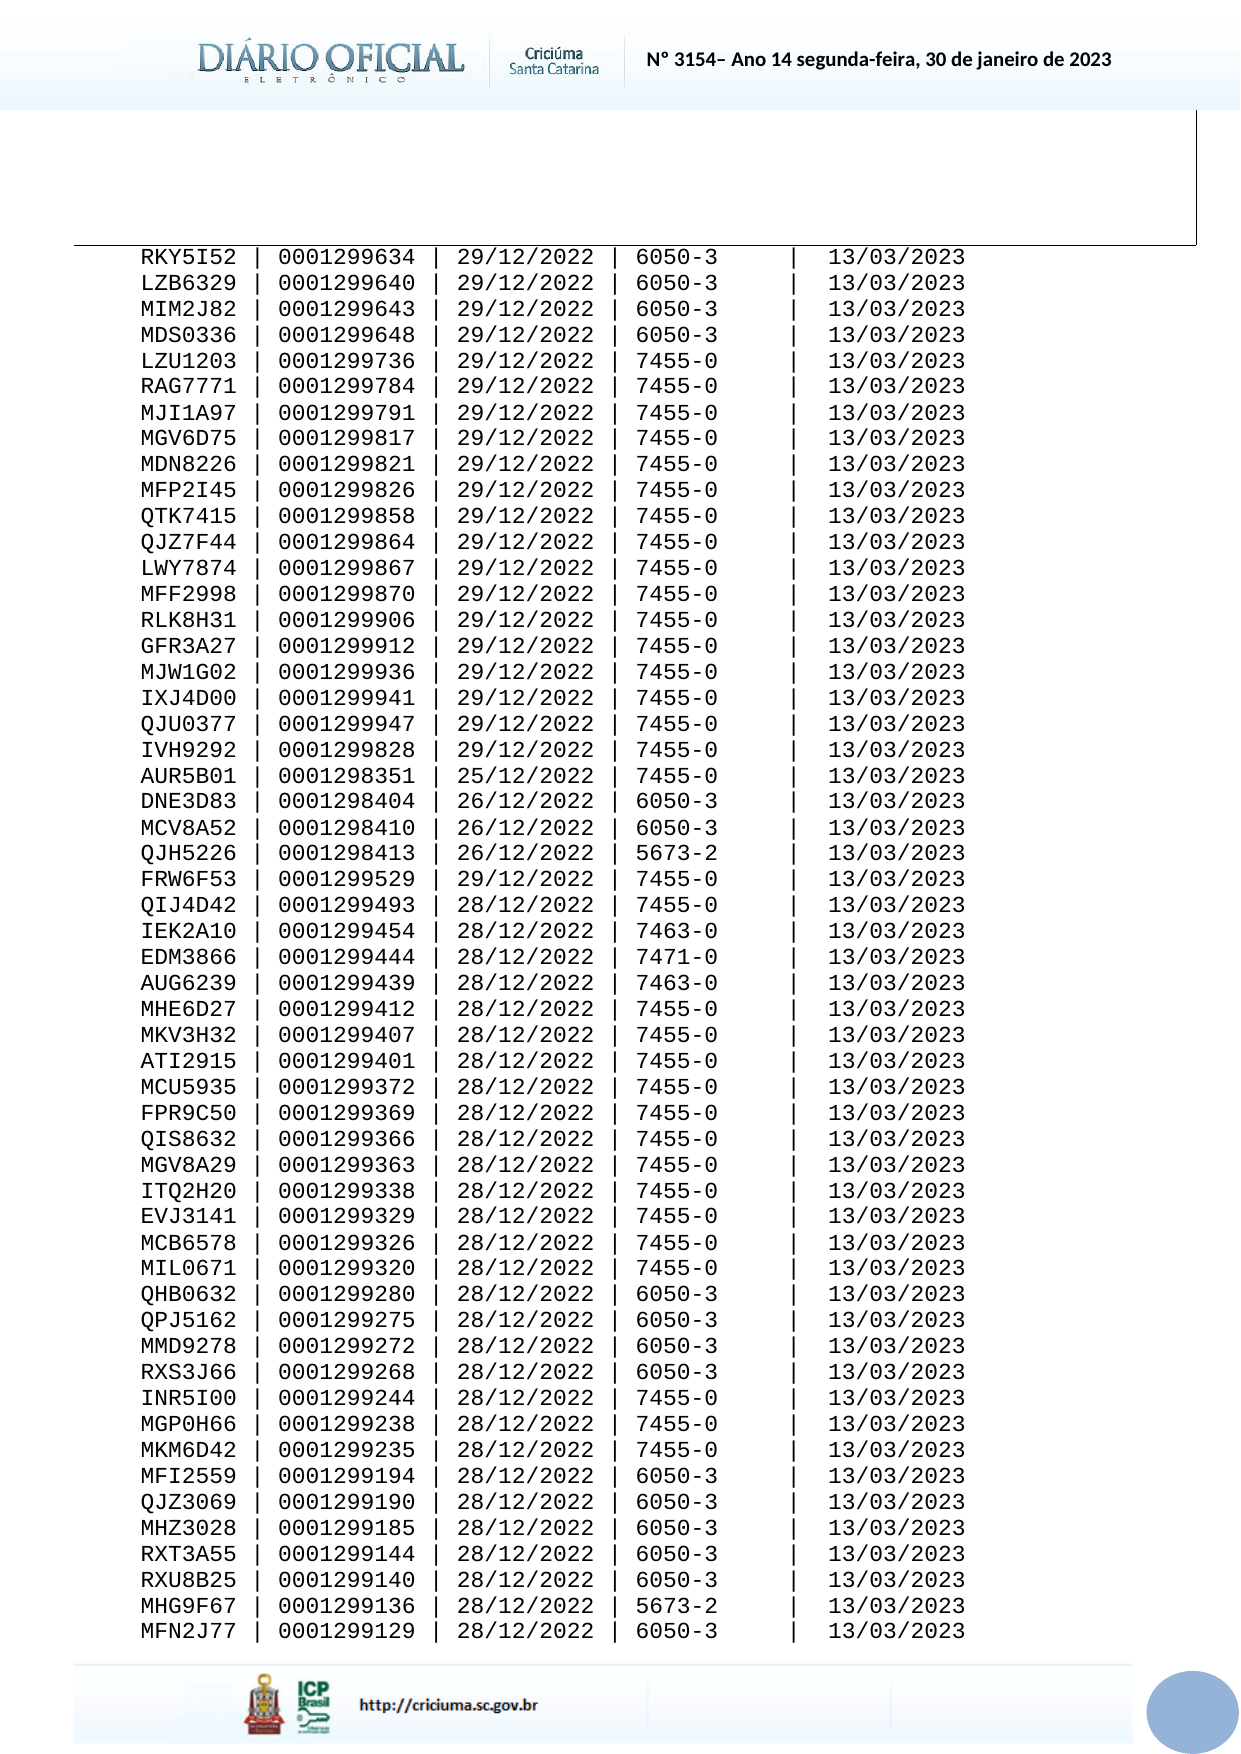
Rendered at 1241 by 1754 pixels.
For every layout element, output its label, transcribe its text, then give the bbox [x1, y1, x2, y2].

text RAG7771 | 0001299784 | 29/12/2022 | 7455-0 | 13/03/2023 [44, 375, 1196, 401]
text MMD9278 | 0001299272 | 28/12/2022 | 6050-3 | 13/03/2023 [44, 1334, 1196, 1361]
text RXU8B25 | 0001299140 | 28/12/2022 | 6050-3 | 13/03/2023 [44, 1568, 1196, 1594]
text MJI1A97 | 0001299791 | 29/12/2022 | 7455-0 | 13/03/2023 [44, 401, 1196, 427]
text MFN2J77 | 0001299129 | 28/12/2022 | 6050-3 | 13/03/2023 [44, 1620, 1196, 1646]
text MCV8A52 | 0001298410 | 26/12/2022 | 6050-3 | 13/03/2023 [44, 816, 1196, 842]
text QHB0632 | 0001299280 | 28/12/2022 | 6050-3 | 13/03/2023 [44, 1283, 1196, 1309]
text QIS8632 | 0001299366 | 28/12/2022 | 7455-0 | 13/03/2023 [44, 1127, 1196, 1153]
text MCU5935 | 0001299372 | 28/12/2022 | 7455-0 | 13/03/2023 [44, 1075, 1196, 1101]
text FRW6F53 | 0001299529 | 29/12/2022 | 7455-0 | 13/03/2023 [44, 868, 1196, 894]
text ATI2915 | 0001299401 | 28/12/2022 | 7455-0 | 13/03/2023 [44, 1049, 1196, 1075]
text RXS3J66 | 0001299268 | 28/12/2022 | 6050-3 | 13/03/2023 [44, 1361, 1196, 1386]
text QJH5226 | 0001298413 | 26/12/2022 | 5673-2 | 13/03/2023 [44, 842, 1196, 868]
text LZU1203 | 0001299736 | 29/12/2022 | 7455-0 | 13/03/2023 [44, 349, 1196, 375]
text MDS0336 | 0001299648 | 29/12/2022 | 6050-3 | 13/03/2023 [44, 323, 1196, 349]
text QJZ7F44 | 0001299864 | 29/12/2022 | 7455-0 | 13/03/2023 [44, 531, 1196, 556]
text MKV3H32 | 0001299407 | 28/12/2022 | 7455-0 | 13/03/2023 [44, 1023, 1196, 1049]
text IXJ4D00 | 0001299941 | 29/12/2022 | 7455-0 | 13/03/2023 [44, 686, 1196, 712]
text MGV8A29 | 0001299363 | 28/12/2022 | 7455-0 | 13/03/2023 [44, 1153, 1196, 1179]
text MIL0671 | 0001299320 | 28/12/2022 | 7455-0 | 13/03/2023 [44, 1257, 1196, 1283]
text IEK2A10 | 0001299454 | 28/12/2022 | 7463-0 | 13/03/2023 [44, 919, 1196, 946]
text FPR9C50 | 0001299369 | 28/12/2022 | 7455-0 | 13/03/2023 [44, 1101, 1196, 1127]
text EVJ3141 | 0001299329 | 28/12/2022 | 7455-0 | 13/03/2023 [44, 1205, 1196, 1231]
text AUR5B01 | 0001298351 | 25/12/2022 | 7455-0 | 13/03/2023 [44, 764, 1196, 790]
text RXT3A55 | 0001299144 | 28/12/2022 | 6050-3 | 13/03/2023 [44, 1542, 1196, 1568]
text QIJ4D42 | 0001299493 | 28/12/2022 | 7455-0 | 13/03/2023 [44, 894, 1196, 919]
text MJW1G02 | 0001299936 | 29/12/2022 | 7455-0 | 13/03/2023 [44, 660, 1196, 686]
text IVH9292 | 0001299828 | 29/12/2022 | 7455-0 | 13/03/2023 [44, 738, 1196, 764]
text MDN8226 | 0001299821 | 29/12/2022 | 7455-0 | 13/03/2023 [44, 453, 1196, 479]
text ITQ2H20 | 0001299338 | 28/12/2022 | 7455-0 | 13/03/2023 [44, 1179, 1196, 1205]
text QJZ3069 | 0001299190 | 28/12/2022 | 6050-3 | 13/03/2023 [44, 1490, 1196, 1516]
text GFR3A27 | 0001299912 | 29/12/2022 | 7455-0 | 13/03/2023 [44, 634, 1196, 660]
text MHE6D27 | 0001299412 | 28/12/2022 | 7455-0 | 13/03/2023 [44, 997, 1196, 1023]
text AUG6239 | 0001299439 | 28/12/2022 | 7463-0 | 13/03/2023 [44, 971, 1196, 997]
text MGV6D75 | 0001299817 | 29/12/2022 | 7455-0 | 13/03/2023 [44, 427, 1196, 453]
text MKM6D42 | 0001299235 | 28/12/2022 | 7455-0 | 13/03/2023 [44, 1438, 1196, 1464]
text MHZ3028 | 0001299185 | 28/12/2022 | 6050-3 | 13/03/2023 [44, 1516, 1196, 1542]
text DNE3D83 | 0001298404 | 26/12/2022 | 6050-3 | 13/03/2023 [44, 790, 1196, 816]
text QPJ5162 | 0001299275 | 28/12/2022 | 6050-3 | 13/03/2023 [44, 1309, 1196, 1334]
text MFI2559 | 0001299194 | 28/12/2022 | 6050-3 | 13/03/2023 [44, 1464, 1196, 1490]
text MHG9F67 | 0001299136 | 28/12/2022 | 5673-2 | 13/03/2023 [44, 1594, 1196, 1620]
text MFF2998 | 0001299870 | 29/12/2022 | 7455-0 | 13/03/2023 [44, 582, 1196, 608]
text RKY5I52 | 0001299634 | 29/12/2022 | 6050-3 | 13/03/2023 [44, 245, 1196, 271]
text MFP2I45 | 0001299826 | 29/12/2022 | 7455-0 | 13/03/2023 [44, 479, 1196, 504]
text MCB6578 | 0001299326 | 28/12/2022 | 7455-0 | 13/03/2023 [44, 1231, 1196, 1257]
text MGP0H66 | 0001299238 | 28/12/2022 | 7455-0 | 13/03/2023 [44, 1412, 1196, 1438]
text MIM2J82 | 0001299643 | 29/12/2022 | 6050-3 | 13/03/2023 [44, 297, 1196, 323]
text INR5I00 | 0001299244 | 28/12/2022 | 7455-0 | 13/03/2023 [44, 1386, 1196, 1412]
text LZB6329 | 0001299640 | 29/12/2022 | 6050-3 | 13/03/2023 [44, 271, 1196, 297]
text QJU0377 | 0001299947 | 29/12/2022 | 7455-0 | 13/03/2023 [44, 712, 1196, 738]
text RLK8H31 | 0001299906 | 29/12/2022 | 7455-0 | 13/03/2023 [44, 608, 1196, 634]
text QTK7415 | 0001299858 | 29/12/2022 | 7455-0 | 13/03/2023 [44, 504, 1196, 531]
text LWY7874 | 0001299867 | 29/12/2022 | 7455-0 | 13/03/2023 [44, 556, 1196, 582]
text EDM3866 | 0001299444 | 28/12/2022 | 7471-0 | 13/03/2023 [44, 946, 1196, 971]
